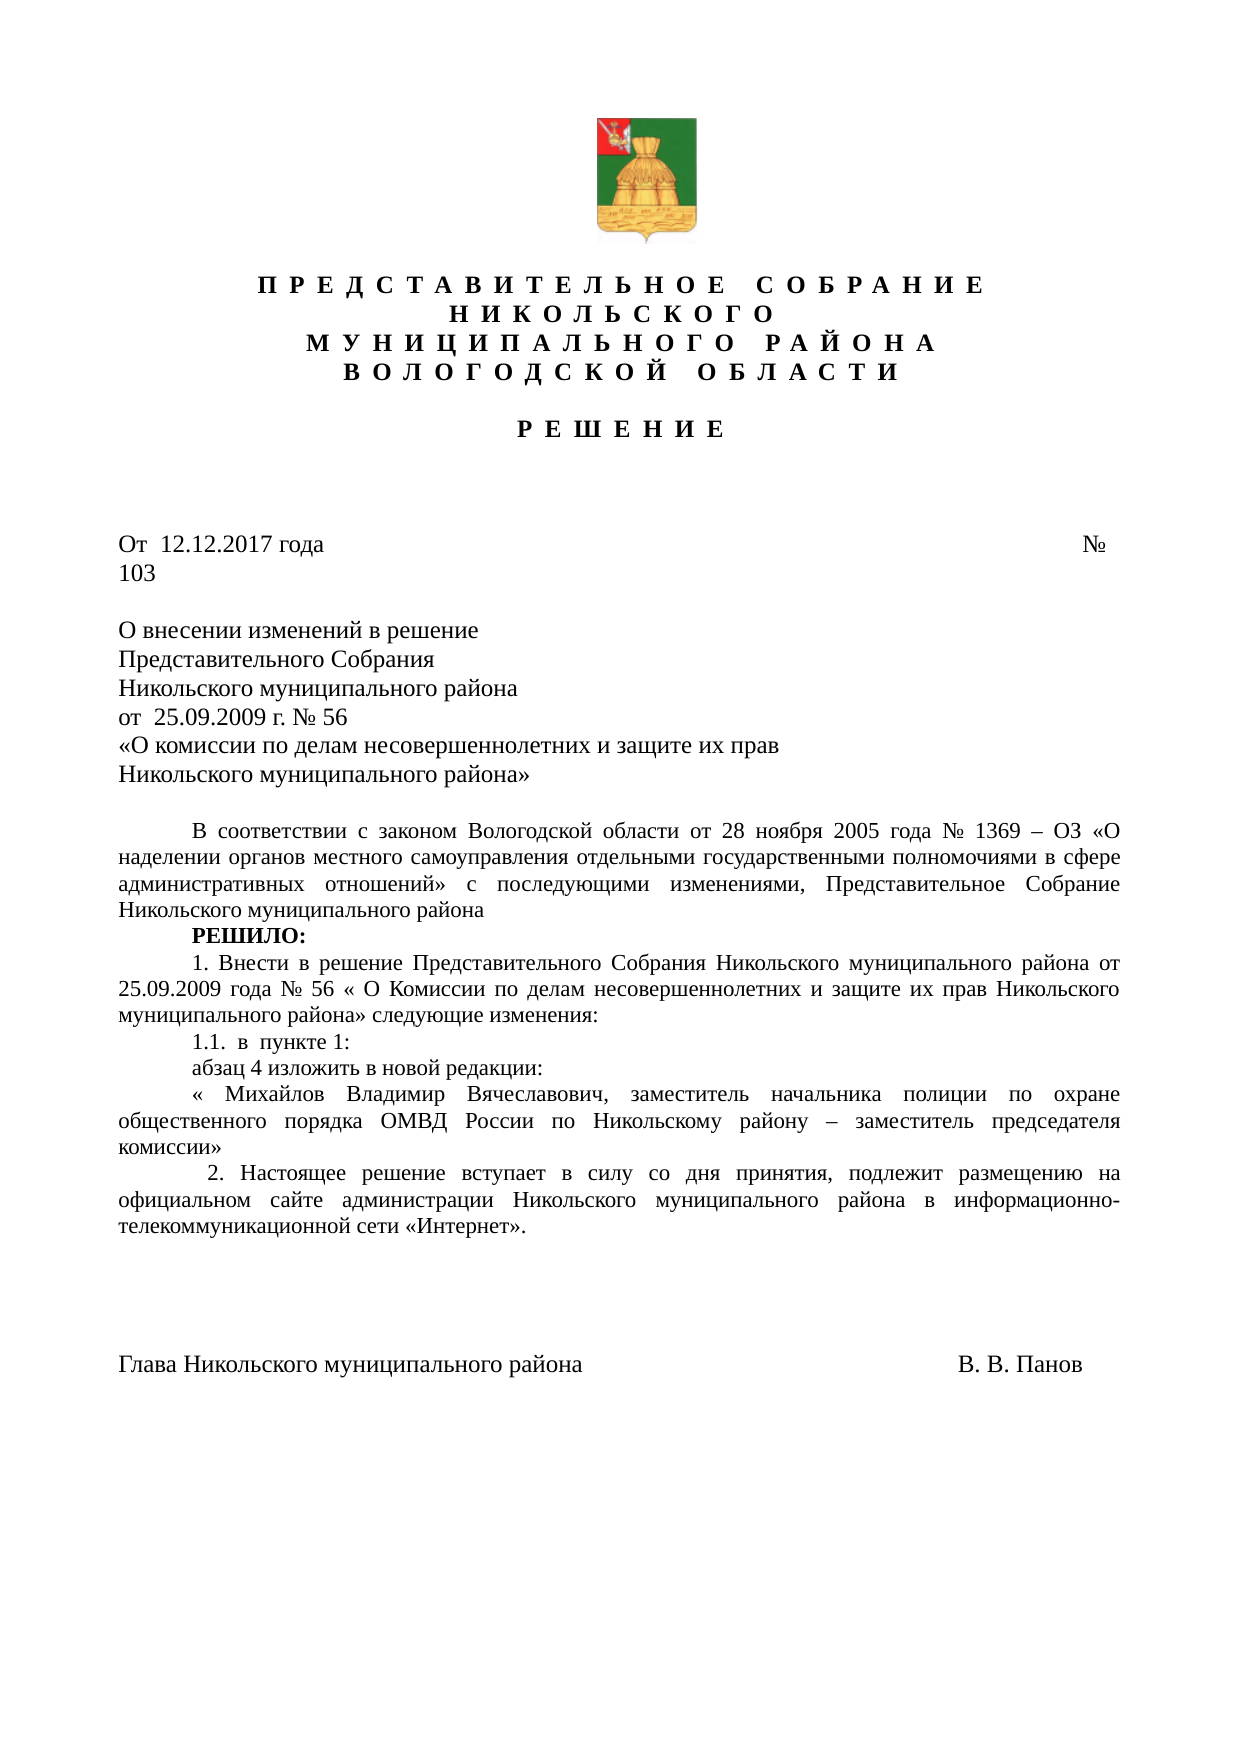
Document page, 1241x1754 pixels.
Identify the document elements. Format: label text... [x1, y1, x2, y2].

text от 25.09.2009 г. № 56 [118, 702, 1122, 731]
text РЕШИЛО: [118, 922, 1122, 949]
text МУНИЦИПАЛЬНОГО РАЙОНА [118, 328, 1122, 357]
text ПРЕДСТАВИТЕЛЬНОЕ СОБРАНИЕ НИКОЛЬСКОГО [118, 271, 1122, 328]
text Глава Никольского муниципального района В. В. Панов [118, 1349, 1122, 1377]
text Представительного Собрания [118, 644, 1122, 673]
text Никольского муниципального района» [118, 759, 1122, 788]
text «О комиссии по делам несовершеннолетних и защите их прав [118, 731, 1122, 759]
text ВОЛОГОДСКОЙ ОБЛАСТИ [118, 357, 1122, 386]
text 1. Внести в решение Представительного Собрания Никольского муниципального района от 25.09.2009 года № 56 « О Комиссии по делам несовершеннолетних и защите их прав Никольского муниципального района» следующие изменения: [118, 949, 1122, 1028]
text Никольского муниципального района [118, 673, 1122, 702]
text « Михайлов Владимир Вячеславович, заместитель начальника полиции по охране общественного порядка ОМВД России по Никольскому району – заместитель председателя комиссии» [118, 1080, 1122, 1159]
text абзац 4 изложить в новой редакции: [118, 1054, 1122, 1080]
text 2. Настоящее решение вступает в силу со дня принятия, подлежит размещению на официальном сайте администрации Никольского муниципального района в информационно-телекоммуникационной сети «Интернет». [118, 1159, 1122, 1238]
text В соответствии с законом Вологодской области от 28 ноября 2005 года № 1369 – ОЗ «О наделении органов местного самоуправления отдельными государственными полномочиями в сфере административных отношений» с последующими изменениями, Представительное Собрание Никольского муниципального района [118, 817, 1122, 922]
text 1.1. в пункте 1: [118, 1028, 1122, 1054]
text О внесении изменений в решение [118, 616, 1122, 644]
text РЕШЕНИЕ [118, 414, 1122, 443]
text От 12.12.2017 года № 103 [118, 529, 1122, 587]
